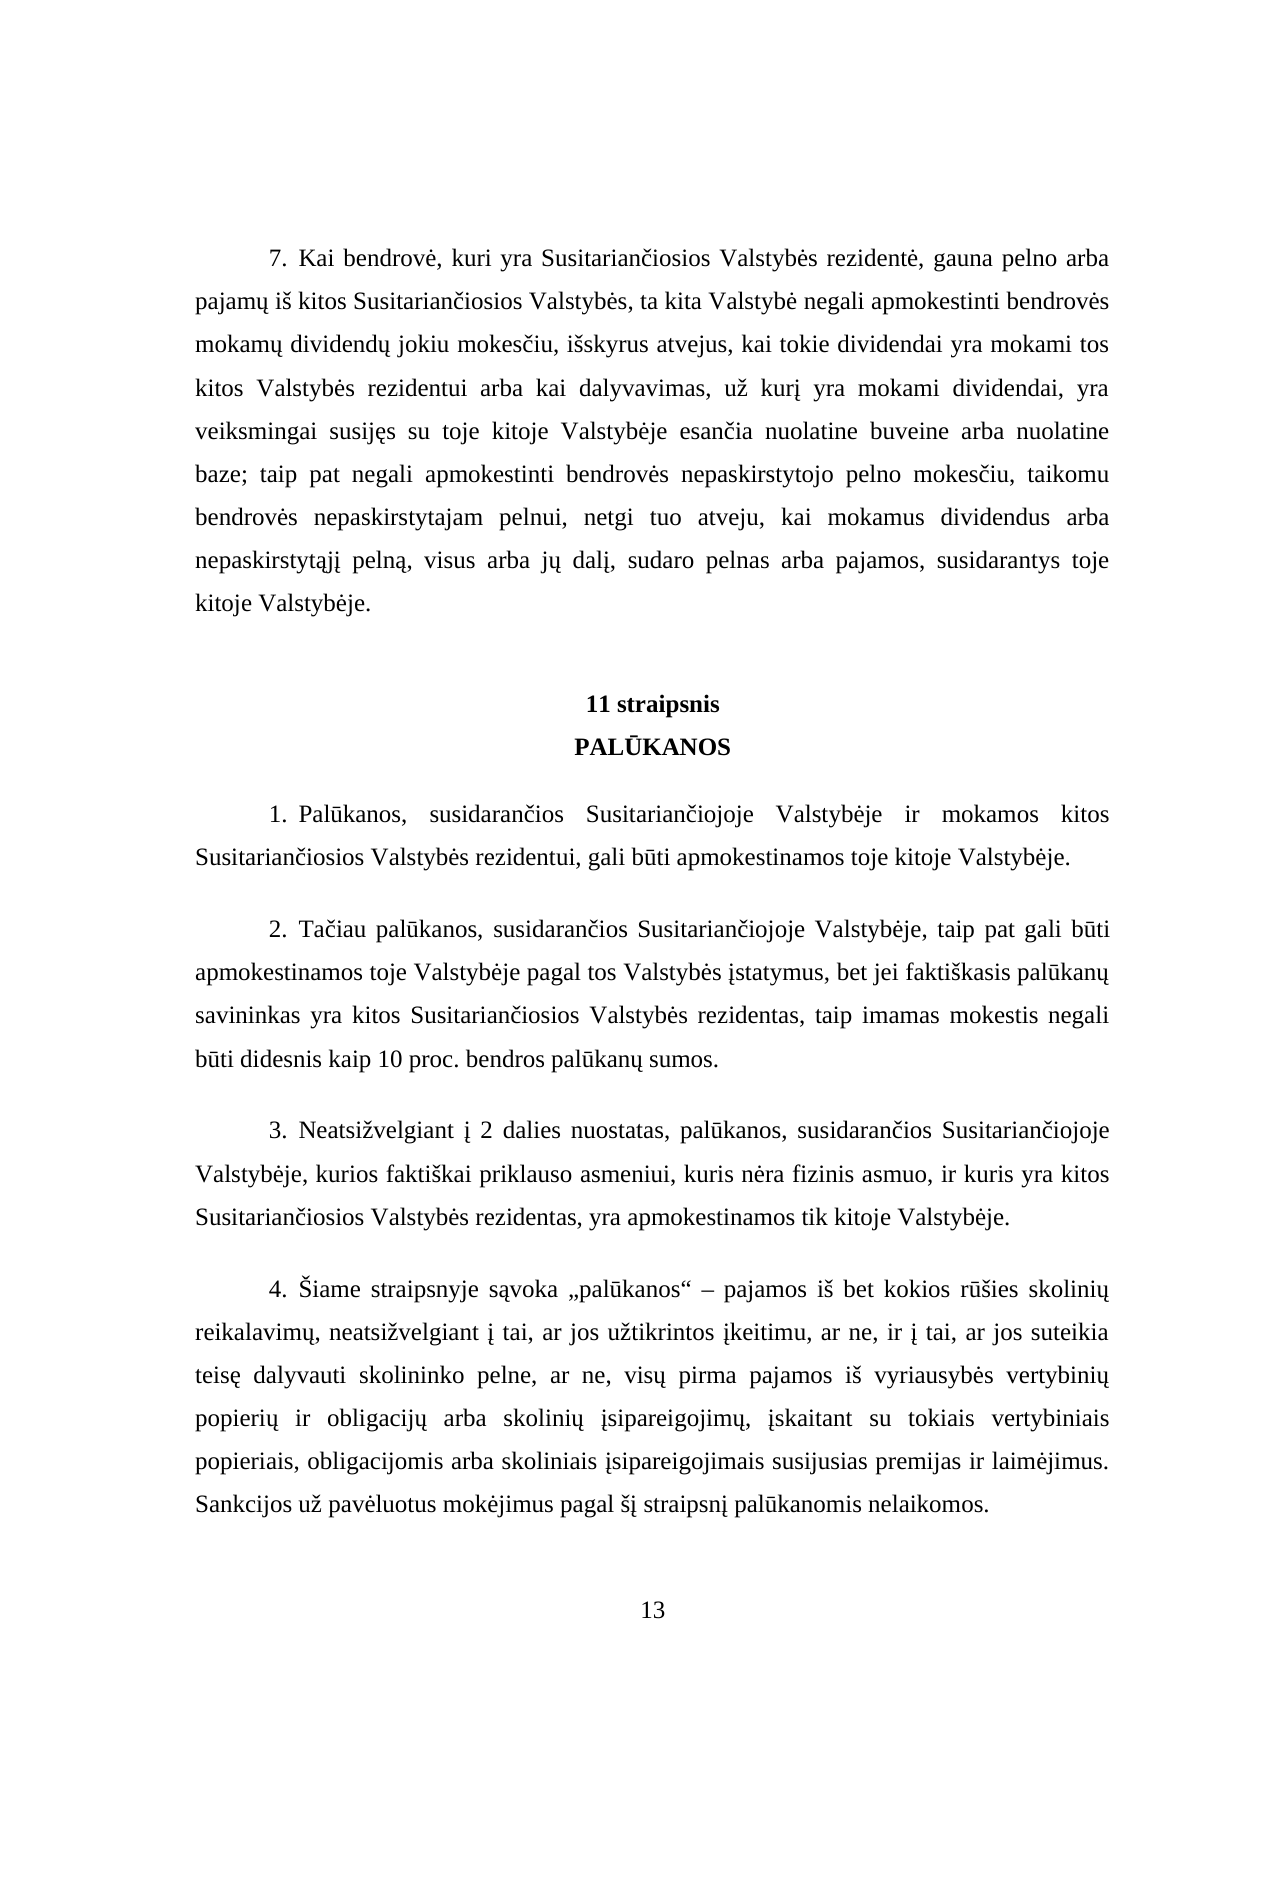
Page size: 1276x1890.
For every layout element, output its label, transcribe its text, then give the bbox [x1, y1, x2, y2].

text 4. Šiame straipsnyje sąvoka „palūkanos“ – pajamos iš bet kokios rūšies skolinių reikalavimų, neatsižvelgiant į tai, ar jos užtikrintos įkeitimu, ar ne, ir į tai, ar jos suteikia teisę dalyvauti skolininko pelne, ar ne, visų pirma pajamos iš vyriausybės vertybinių popierių ir obligacijų arba skolinių įsipareigojimų, įskaitant su tokiais vertybiniais popieriais, obligacijomis arba skoliniais įsipareigojimais susijusias premijas ir laimėjimus. Sankcijos už pavėluotus mokėjimus pagal šį straipsnį palūkanomis nelaikomos. [195, 1274, 1110, 1518]
text 7. Kai bendrovė, kuri yra Susitariančiosios Valstybės rezidentė, gauna pelno arba pajamų iš kitos Susitariančiosios Valstybės, ta kita Valstybė negali apmokestinti bendrovės mokamų dividendų jokiu mokesčiu, išskyrus atvejus, kai tokie dividendai yra mokami tos kitos Valstybės rezidentui arba kai dalyvavimas, už kurį yra mokami dividendai, yra veiksmingai susijęs su toje kitoje Valstybėje esančia nuolatine buveine arba nuolatine baze; taip pat negali apmokestinti bendrovės nepaskirstytojo pelno mokesčiu, taikomu bendrovės nepaskirstytajam pelnui, netgi tuo atveju, kai mokamus dividendus arba nepaskirstytąjį pelną, visus arba jų dalį, sudaro pelnas arba pajamos, susidarantys toje kitoje Valstybėje. [195, 243, 1110, 617]
subtitle PALŪKANOS [195, 732, 1110, 761]
text 3. Neatsižvelgiant į 2 dalies nuostatas, palūkanos, susidarančios Susitariančiojoje Valstybėje, kurios faktiškai priklauso asmeniui, kuris nėra fizinis asmuo, ir kuris yra kitos Susitariančiosios Valstybės rezidentas, yra apmokestinamos tik kitoje Valstybėje. [195, 1116, 1110, 1231]
text 2. Tačiau palūkanos, susidarančios Susitariančiojoje Valstybėje, taip pat gali būti apmokestinamos toje Valstybėje pagal tos Valstybės įstatymus, bet jei faktiškasis palūkanų savininkas yra kitos Susitariančiosios Valstybės rezidentas, taip imamas mokestis negali būti didesnis kaip 10 proc. bendros palūkanų sumos. [195, 914, 1110, 1072]
text 11 straipsnis [195, 689, 1110, 718]
text 1. Palūkanos, susidarančios Susitariančiojoje Valstybėje ir mokamos kitos Susitariančiosios Valstybės rezidentui, gali būti apmokestinamos toje kitoje Valstybėje. [195, 799, 1110, 871]
